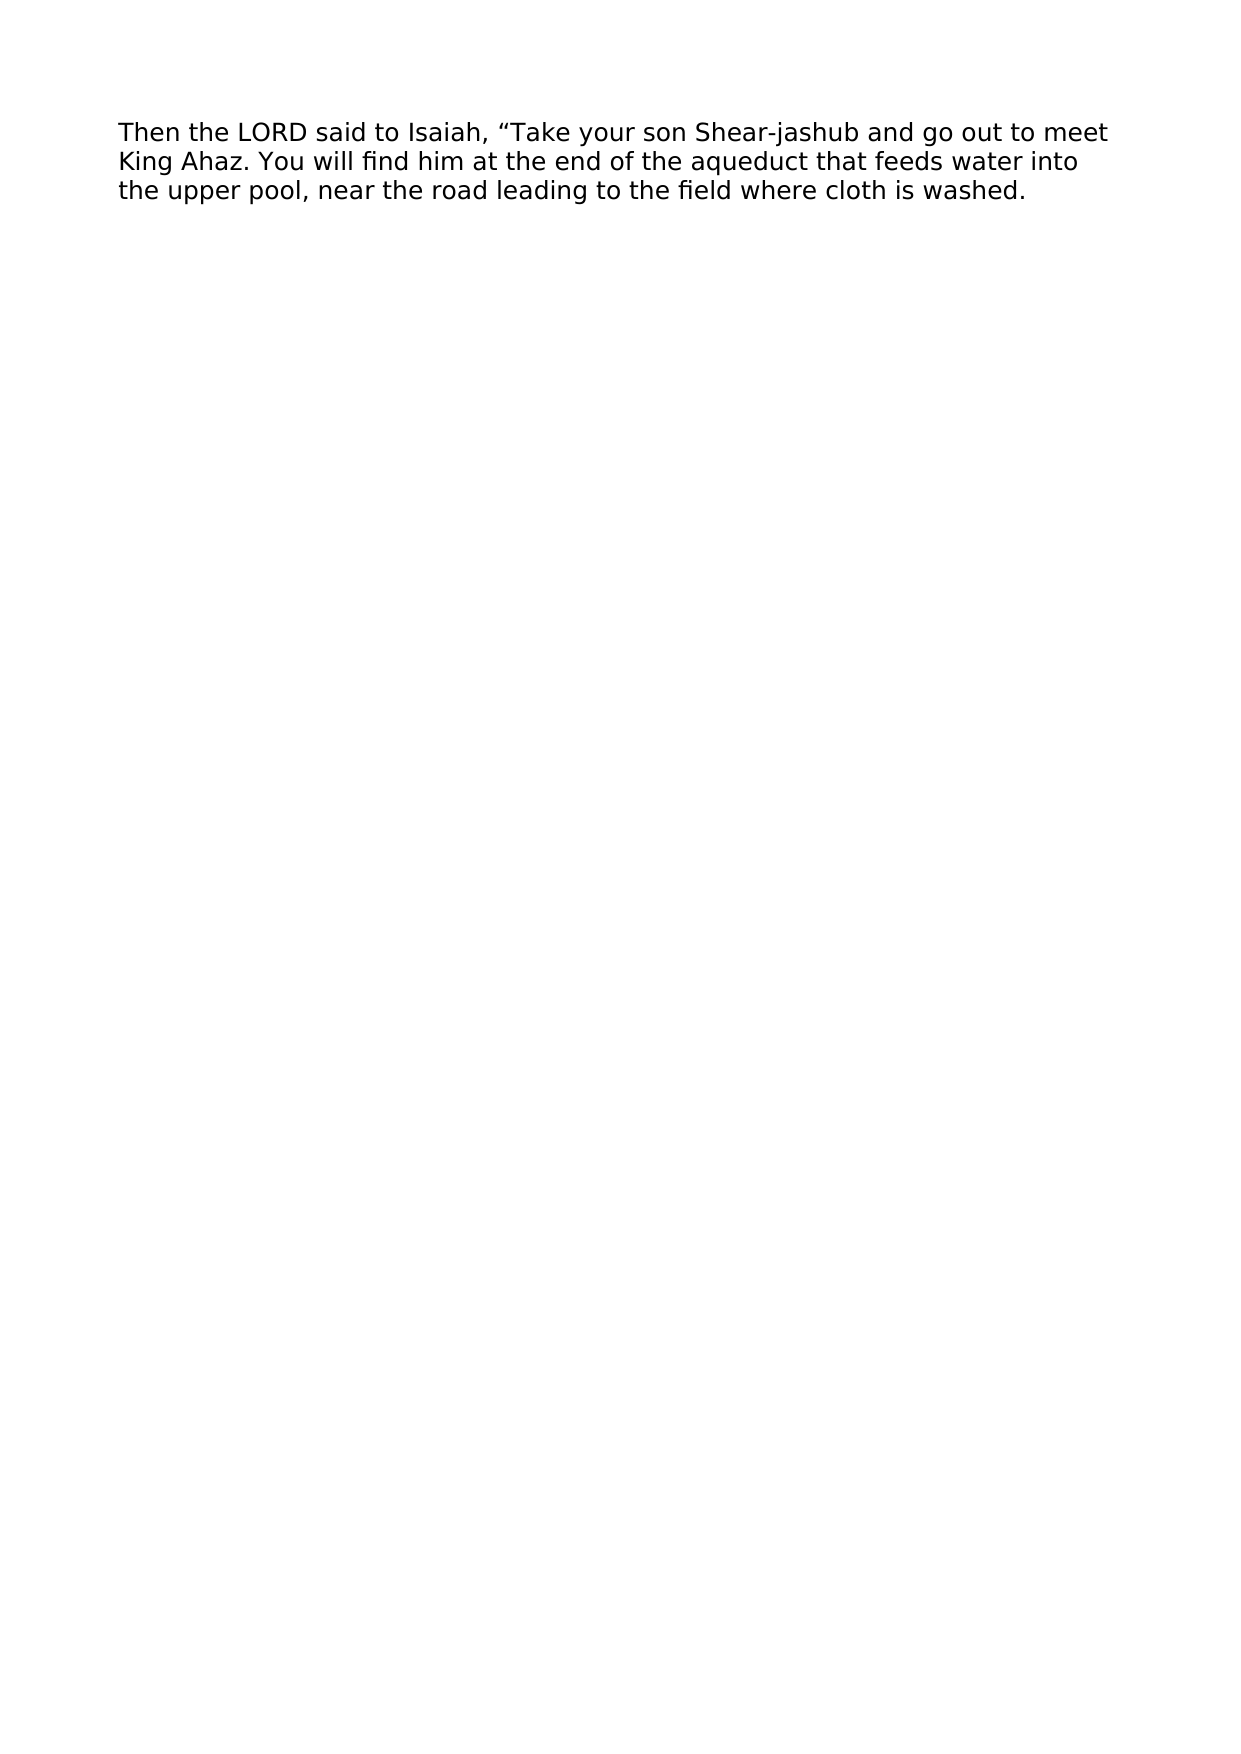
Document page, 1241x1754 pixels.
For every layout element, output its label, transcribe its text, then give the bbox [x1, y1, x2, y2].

text Then the LORD said to Isaiah, “Take your son Shear-jashub and go out to meet King Ahaz. You will find him at the end of the aqueduct that feeds water into the upper pool, near the road leading to the field where cloth is washed. [118, 118, 1122, 206]
